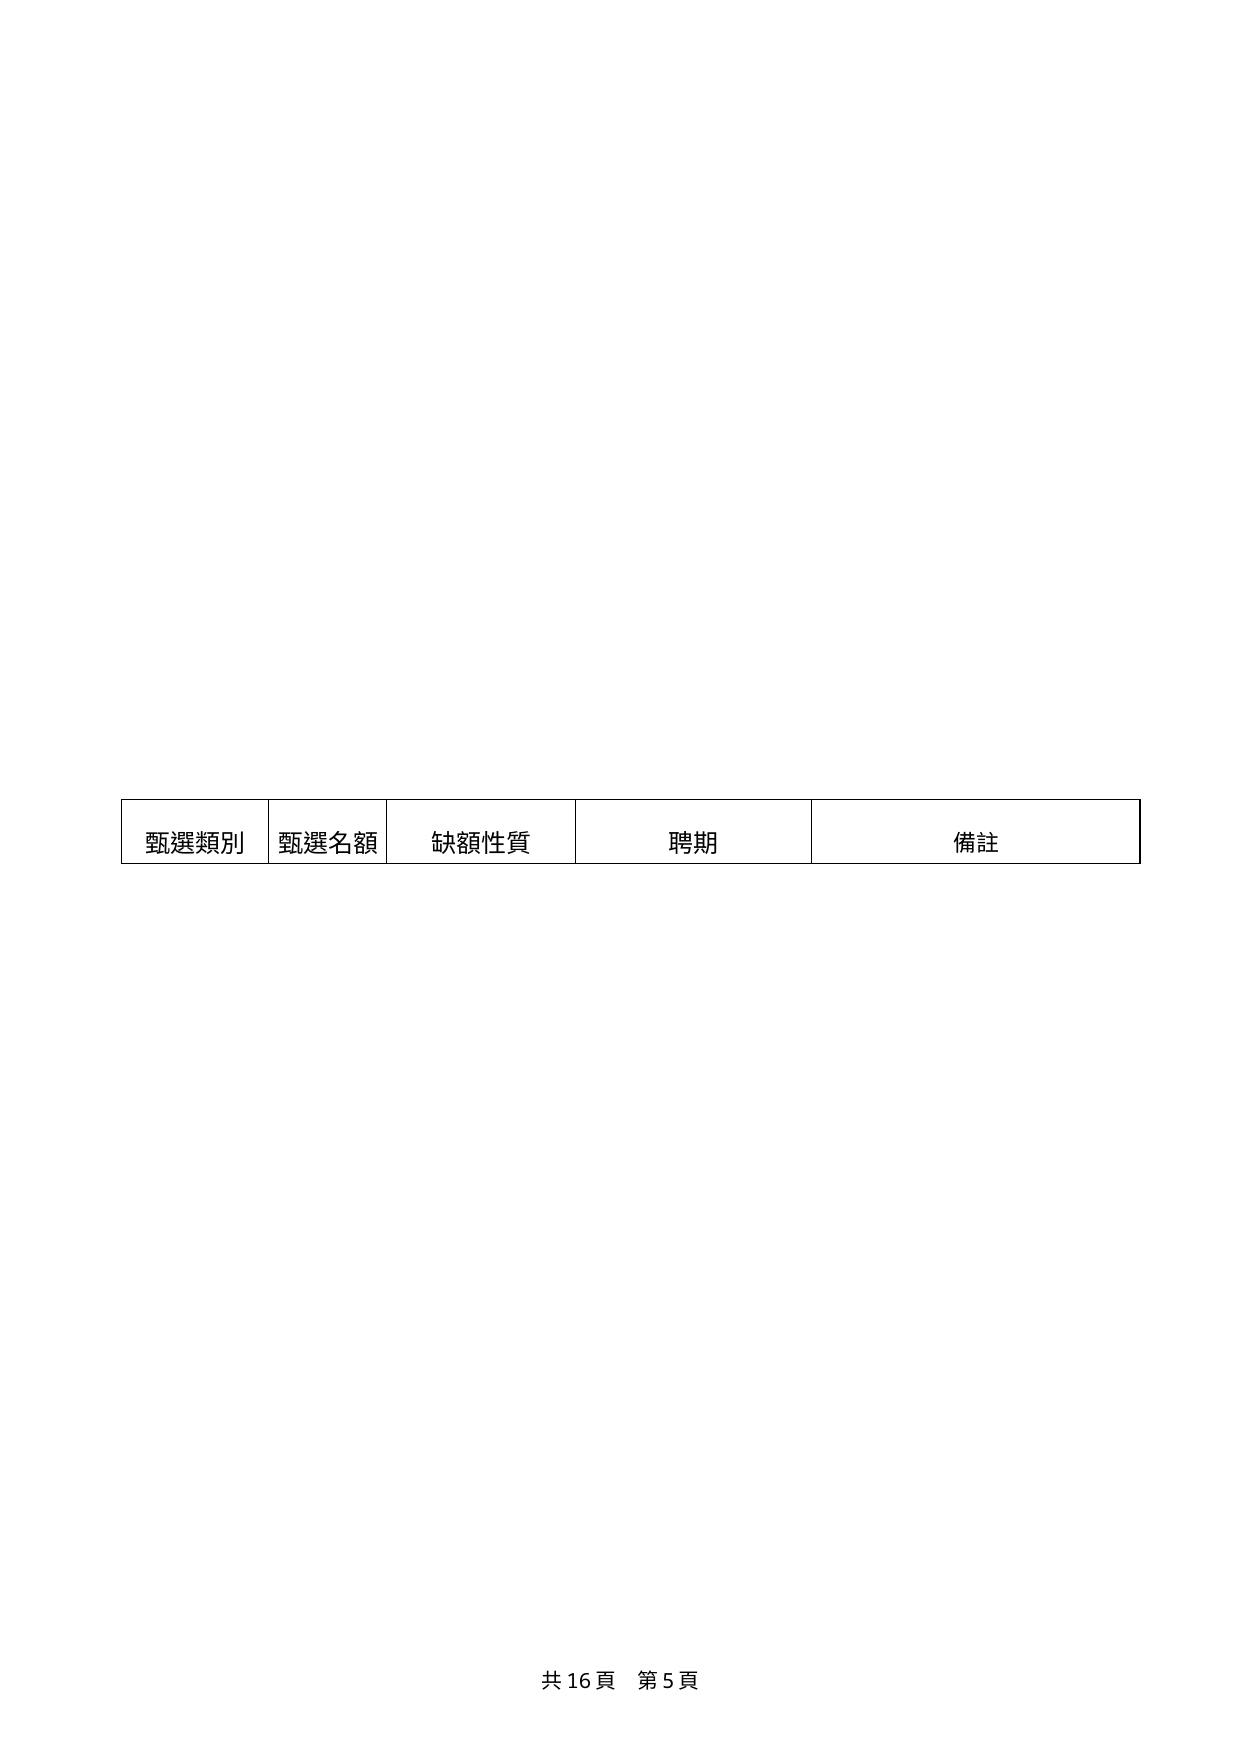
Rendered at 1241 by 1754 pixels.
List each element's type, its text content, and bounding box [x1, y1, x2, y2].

table_header 備註 [812, 800, 1139, 863]
table_header 缺額性質 [387, 800, 575, 863]
table_header 甄選名額 [269, 800, 386, 863]
table_header 甄選類別 [122, 800, 268, 863]
table_header 聘期 [576, 800, 811, 863]
